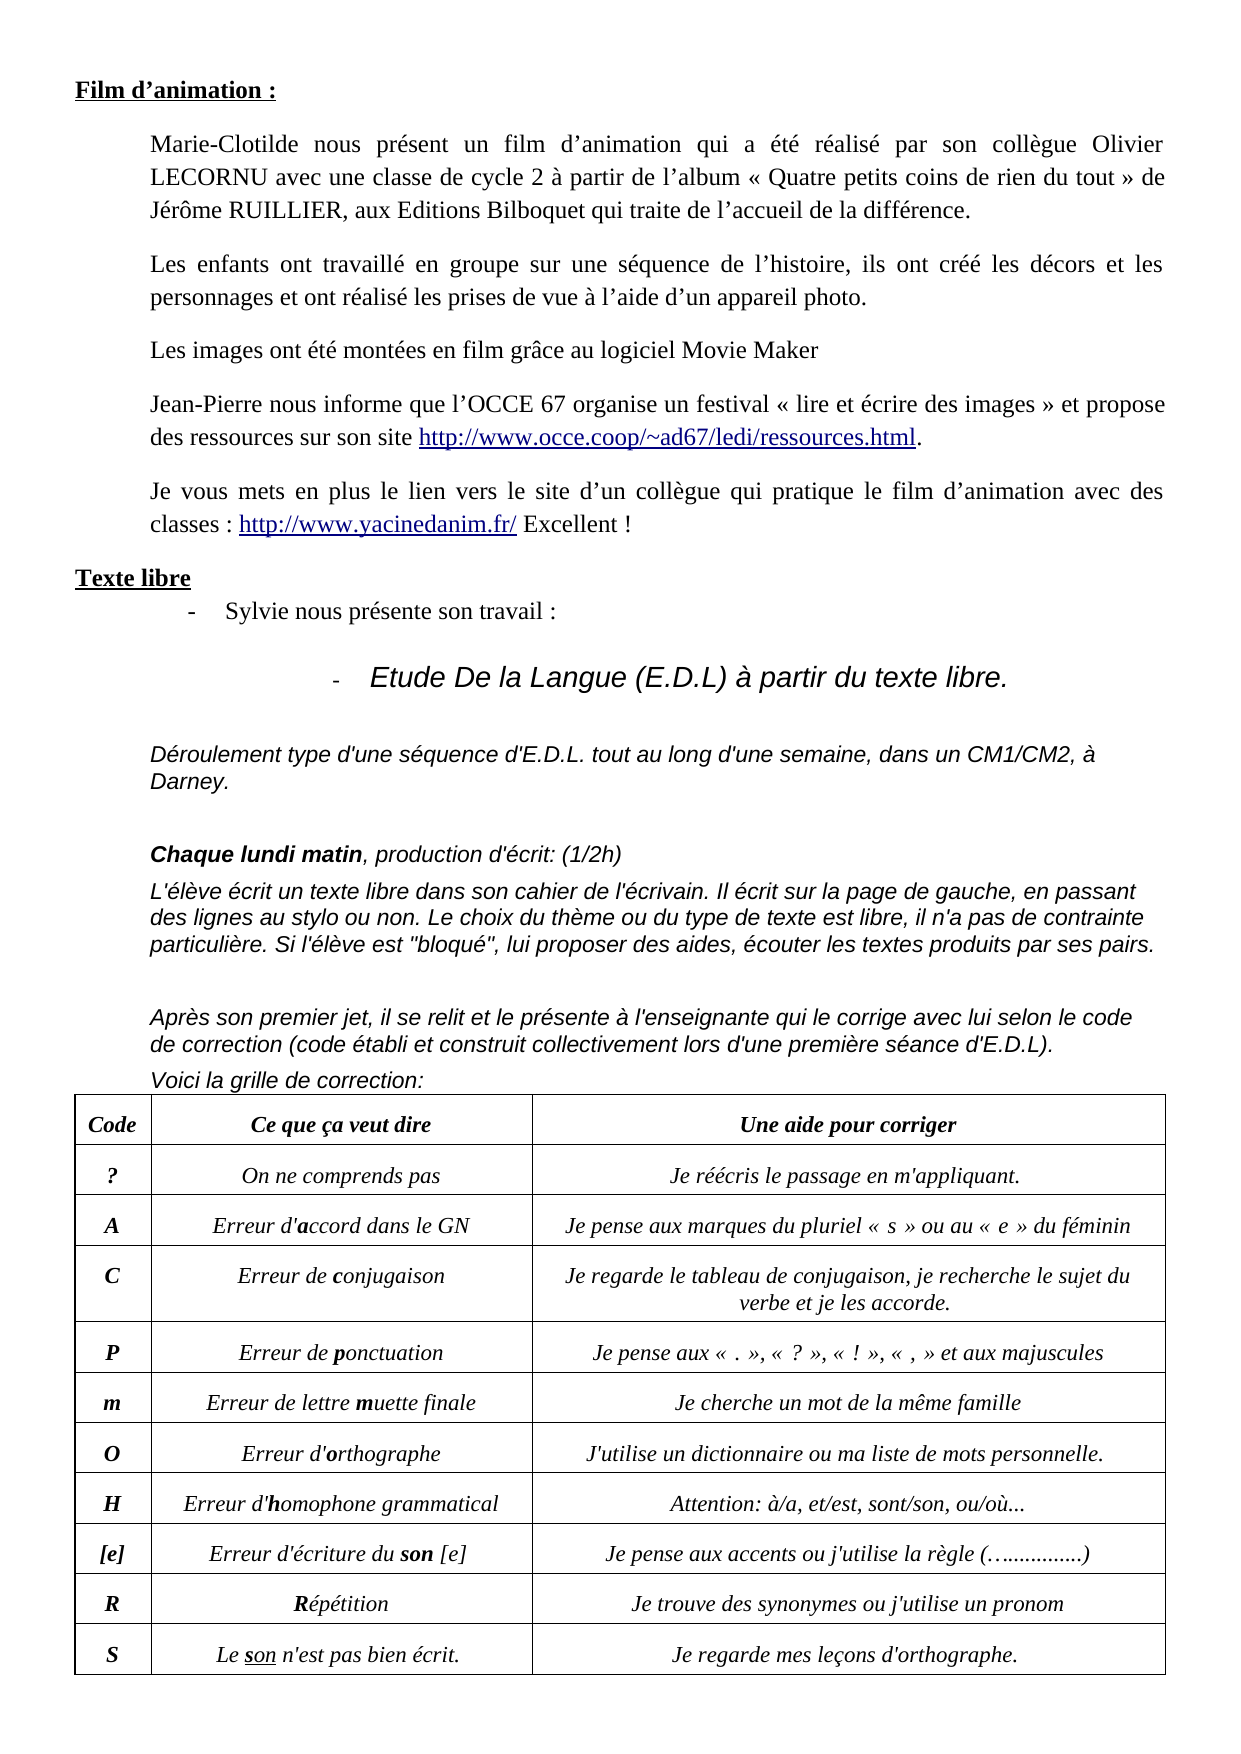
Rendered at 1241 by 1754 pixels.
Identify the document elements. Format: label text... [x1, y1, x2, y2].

list Voici la grille de correction: [150, 1067, 1165, 1094]
table_cell Erreur de ponctuation [152, 1322, 532, 1372]
text Texte libre [75, 563, 1165, 592]
table_cell Erreur de lettre muette finale [152, 1373, 532, 1422]
table_cell Le son n'est pas bien écrit. [152, 1624, 532, 1673]
table_cell m [76, 1373, 151, 1422]
list Sylvie nous présente son travail : [187, 596, 1165, 625]
table_header Une aide pour corriger [533, 1095, 1165, 1144]
list Chaque lundi matin, production d'écrit: (1/2h) [150, 841, 1165, 867]
table_cell Je trouve des synonymes ou j'utilise un pronom [533, 1574, 1165, 1623]
table_cell Erreur d'orthographe [152, 1423, 532, 1472]
table_cell ? [76, 1145, 151, 1194]
text Film d’animation : [75, 75, 1165, 104]
list Jean-Pierre nous informe que l’OCCE 67 organise un festival « lire et écrire des images » et propose des ressources sur son site http://www.occe.coop/~ad67/ledi/ressources.html. [150, 389, 1165, 451]
table_cell Attention: à/a, et/est, sont/son, ou/où... [533, 1473, 1165, 1522]
table_cell J'utilise un dictionnaire ou ma liste de mots personnelle. [533, 1423, 1165, 1472]
list Marie-Clotilde nous présent un film d’animation qui a été réalisé par son collègue Olivier LECORNU avec une classe de cycle 2 à partir de l’album « Quatre petits coins de rien du tout » de Jérôme RUILLIER, aux Editions Bilboquet qui traite de l’accueil de la différence. [150, 129, 1165, 224]
table_cell H [76, 1473, 151, 1522]
list L'élève écrit un texte libre dans son cahier de l'écrivain. Il écrit sur la page de gauche, en passant des lignes au stylo ou non. Le choix du thème ou du type de texte est libre, il n'a pas de contrainte particulière. Si l'élève est "bloqué", lui proposer des aides, écouter les textes produits par ses pairs. [150, 878, 1165, 957]
list Déroulement type d'une séquence d'E.D.L. tout au long d'une semaine, dans un CM1/CM2, à Darney. [150, 741, 1165, 794]
table_cell Je regarde le tableau de conjugaison, je recherche le sujet du verbe et je les accorde. [533, 1246, 1165, 1321]
table_cell Je cherche un mot de la même famille [533, 1373, 1165, 1422]
table_cell Erreur de conjugaison [152, 1246, 532, 1321]
table_cell C [76, 1246, 151, 1321]
table_cell P [76, 1322, 151, 1372]
table_cell A [76, 1195, 151, 1244]
table_cell On ne comprends pas [152, 1145, 532, 1194]
table_cell Je regarde mes leçons d'orthographe. [533, 1624, 1165, 1673]
table_header Code [76, 1095, 151, 1144]
list Je vous mets en plus le lien vers le site d’un collègue qui pratique le film d’animation avec des classes : http://www.yacinedanim.fr/ Excellent ! [150, 476, 1165, 538]
table_cell R [76, 1574, 151, 1623]
table_cell Erreur d'écriture du son [e] [152, 1524, 532, 1573]
table_cell Erreur d'homophone grammatical [152, 1473, 532, 1522]
table_cell Répétition [152, 1574, 532, 1623]
table_cell [e] [76, 1524, 151, 1573]
list Les images ont été montées en film grâce au logiciel Movie Maker [150, 336, 1165, 364]
list Etude De la Langue (E.D.L) à partir du texte libre. [187, 661, 1165, 694]
table_cell Je pense aux marques du pluriel « s » ou au « e » du féminin [533, 1195, 1165, 1244]
table_cell Je réécris le passage en m'appliquant. [533, 1145, 1165, 1194]
list Les enfants ont travaillé en groupe sur une séquence de l’histoire, ils ont créé les décors et les personnages et ont réalisé les prises de vue à l’aide d’un appareil photo. [150, 249, 1165, 311]
table_cell O [76, 1423, 151, 1472]
table_cell Je pense aux « . », « ? », « ! », « , » et aux majuscules [533, 1322, 1165, 1372]
table_cell Erreur d'accord dans le GN [152, 1195, 532, 1244]
table_cell S [76, 1624, 151, 1673]
table_cell Je pense aux accents ou j'utilise la règle (….............) [533, 1524, 1165, 1573]
list Après son premier jet, il se relit et le présente à l'enseignante qui le corrige avec lui selon le code de correction (code établi et construit collectivement lors d'une première séance d'E.D.L). [150, 1004, 1165, 1057]
table_header Ce que ça veut dire [152, 1095, 532, 1144]
